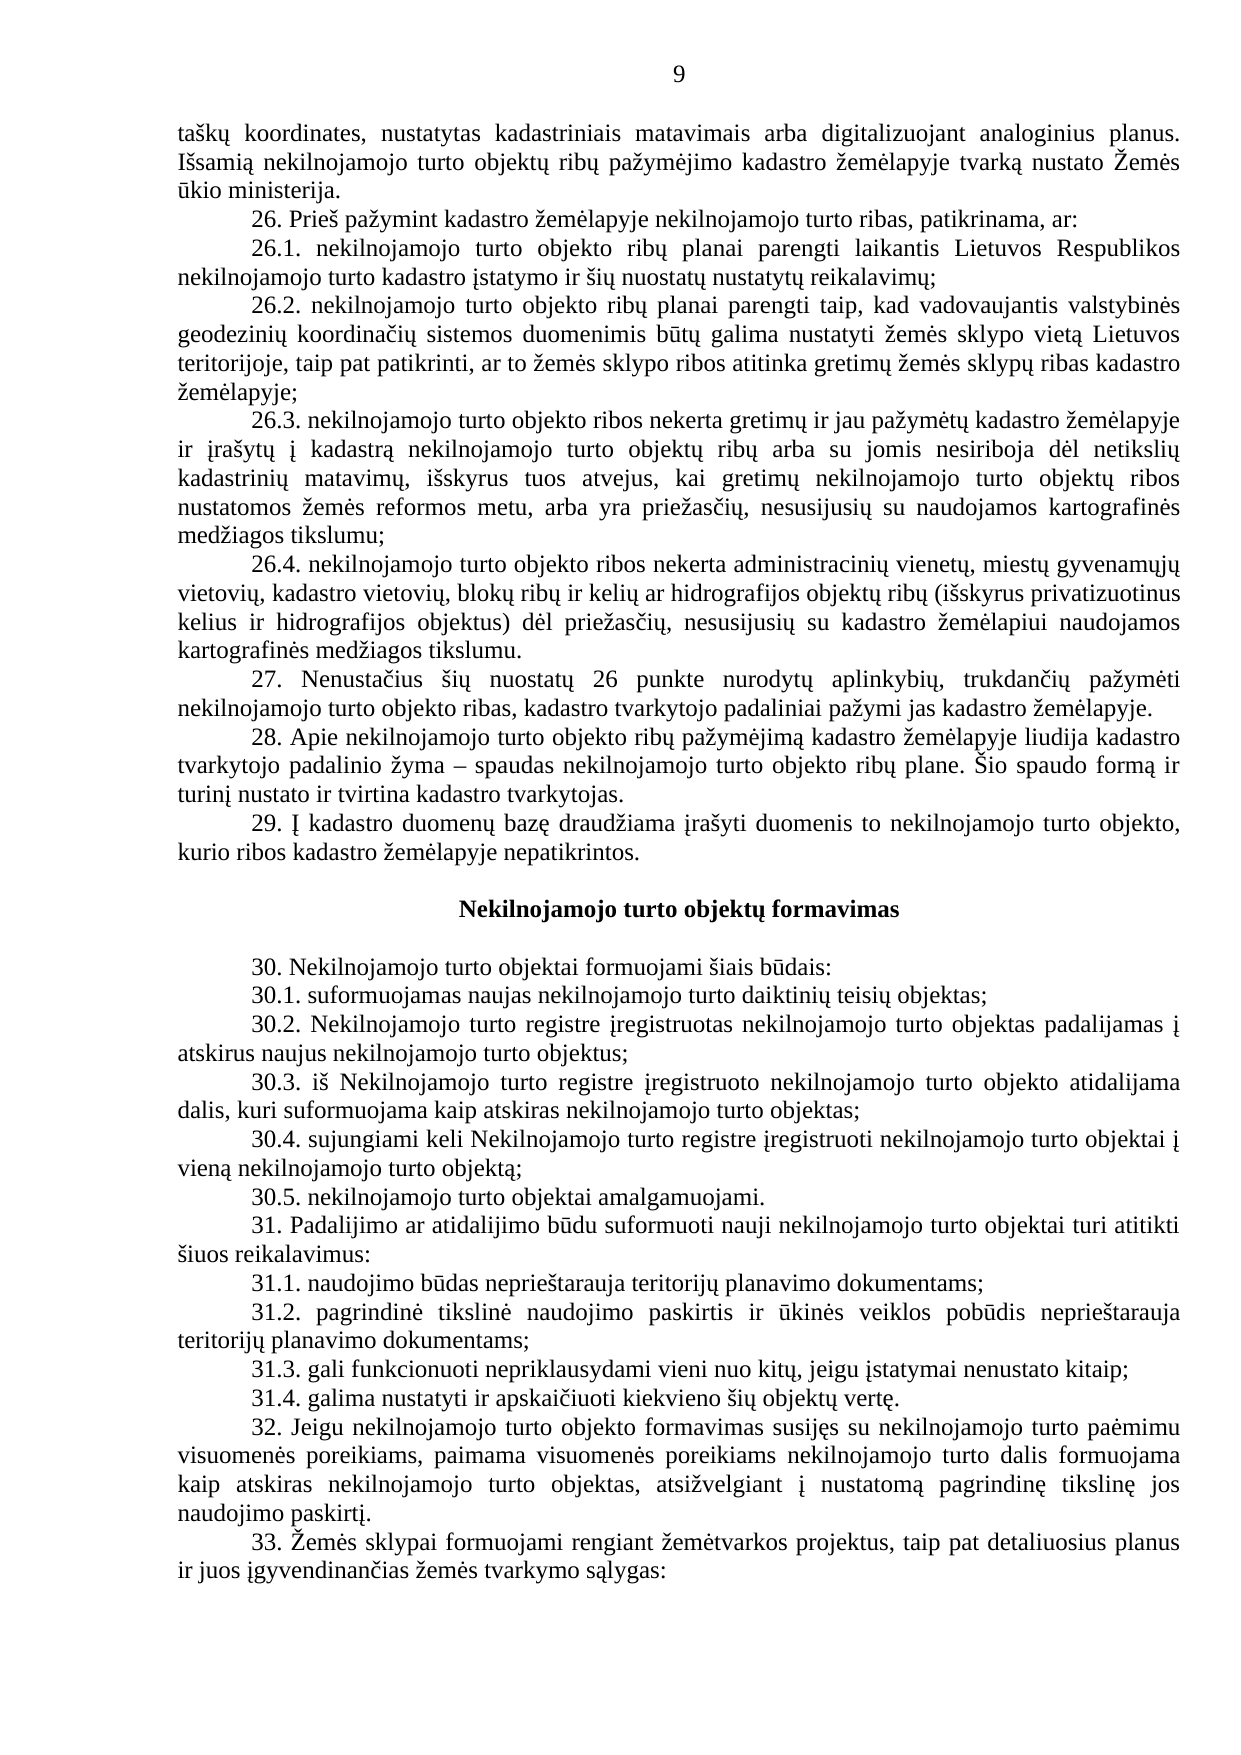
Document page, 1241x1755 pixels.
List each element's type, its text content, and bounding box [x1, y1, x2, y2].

text 27. Nenustačius šių nuostatų 26 punkte nurodytų aplinkybių, trukdančių pažymėti nekilnojamojo turto objekto ribas, kadastro tvarkytojo padaliniai pažymi jas kadastro žemėlapyje. [177, 664, 1181, 722]
text 30.5. nekilnojamojo turto objektai amalgamuojami. [177, 1182, 1181, 1211]
text taškų koordinates, nustatytas kadastriniais matavimais arba digitalizuojant analoginius planus. Išsamią nekilnojamojo turto objektų ribų pažymėjimo kadastro žemėlapyje tvarką nustato Žemės ūkio ministerija. [177, 118, 1181, 204]
text 30.2. Nekilnojamojo turto registre įregistruotas nekilnojamojo turto objektas padalijamas į atskirus naujus nekilnojamojo turto objektus; [177, 1009, 1181, 1067]
text Nekilnojamojo turto objektų formavimas [177, 894, 1181, 923]
text 28. Apie nekilnojamojo turto objekto ribų pažymėjimą kadastro žemėlapyje liudija kadastro tvarkytojo padalinio žyma – spaudas nekilnojamojo turto objekto ribų plane. Šio spaudo formą ir turinį nustato ir tvirtina kadastro tvarkytojas. [177, 722, 1181, 808]
text 33. Žemės sklypai formuojami rengiant žemėtvarkos projektus, taip pat detaliuosius planus ir juos įgyvendinančias žemės tvarkymo sąlygas: [177, 1527, 1181, 1584]
text 30.3. iš Nekilnojamojo turto registre įregistruoto nekilnojamojo turto objekto atidalijama dalis, kuri suformuojama kaip atskiras nekilnojamojo turto objektas; [177, 1067, 1181, 1124]
text 31. Padalijimo ar atidalijimo būdu suformuoti nauji nekilnojamojo turto objektai turi atitikti šiuos reikalavimus: [177, 1211, 1181, 1268]
text 26.4. nekilnojamojo turto objekto ribos nekerta administracinių vienetų, miestų gyvenamųjų vietovių, kadastro vietovių, blokų ribų ir kelių ar hidrografijos objektų ribų (išskyrus privatizuotinus kelius ir hidrografijos objektus) dėl priežasčių, nesusijusių su kadastro žemėlapiui naudojamos kartografinės medžiagos tikslumu. [177, 549, 1181, 664]
text 31.2. pagrindinė tikslinė naudojimo paskirtis ir ūkinės veiklos pobūdis neprieštarauja teritorijų planavimo dokumentams; [177, 1297, 1181, 1354]
text 31.3. gali funkcionuoti nepriklausydami vieni nuo kitų, jeigu įstatymai nenustato kitaip; [177, 1354, 1181, 1383]
text 31.4. galima nustatyti ir apskaičiuoti kiekvieno šių objektų vertę. [177, 1383, 1181, 1412]
text 29. Į kadastro duomenų bazę draudžiama įrašyti duomenis to nekilnojamojo turto objekto, kurio ribos kadastro žemėlapyje nepatikrintos. [177, 808, 1181, 866]
text 30. Nekilnojamojo turto objektai formuojami šiais būdais: [177, 952, 1181, 981]
text 32. Jeigu nekilnojamojo turto objekto formavimas susijęs su nekilnojamojo turto paėmimu visuomenės poreikiams, paimama visuomenės poreikiams nekilnojamojo turto dalis formuojama kaip atskiras nekilnojamojo turto objektas, atsižvelgiant į nustatomą pagrindinę tikslinę jos naudojimo paskirtį. [177, 1412, 1181, 1527]
text 31.1. naudojimo būdas neprieštarauja teritorijų planavimo dokumentams; [177, 1268, 1181, 1297]
text 26.3. nekilnojamojo turto objekto ribos nekerta gretimų ir jau pažymėtų kadastro žemėlapyje ir įrašytų į kadastrą nekilnojamojo turto objektų ribų arba su jomis nesiriboja dėl netikslių kadastrinių matavimų, išskyrus tuos atvejus, kai gretimų nekilnojamojo turto objektų ribos nustatomos žemės reformos metu, arba yra priežasčių, nesusijusių su naudojamos kartografinės medžiagos tikslumu; [177, 406, 1181, 549]
text 26. Prieš pažymint kadastro žemėlapyje nekilnojamojo turto ribas, patikrinama, ar: [177, 204, 1181, 233]
text 30.4. sujungiami keli Nekilnojamojo turto registre įregistruoti nekilnojamojo turto objektai į vieną nekilnojamojo turto objektą; [177, 1124, 1181, 1182]
text 30.1. suformuojamas naujas nekilnojamojo turto daiktinių teisių objektas; [177, 981, 1181, 1009]
text 26.2. nekilnojamojo turto objekto ribų planai parengti taip, kad vadovaujantis valstybinės geodezinių koordinačių sistemos duomenimis būtų galima nustatyti žemės sklypo vietą Lietuvos teritorijoje, taip pat patikrinti, ar to žemės sklypo ribos atitinka gretimų žemės sklypų ribas kadastro žemėlapyje; [177, 291, 1181, 406]
text 26.1. nekilnojamojo turto objekto ribų planai parengti laikantis Lietuvos Respublikos nekilnojamojo turto kadastro įstatymo ir šių nuostatų nustatytų reikalavimų; [177, 233, 1181, 291]
